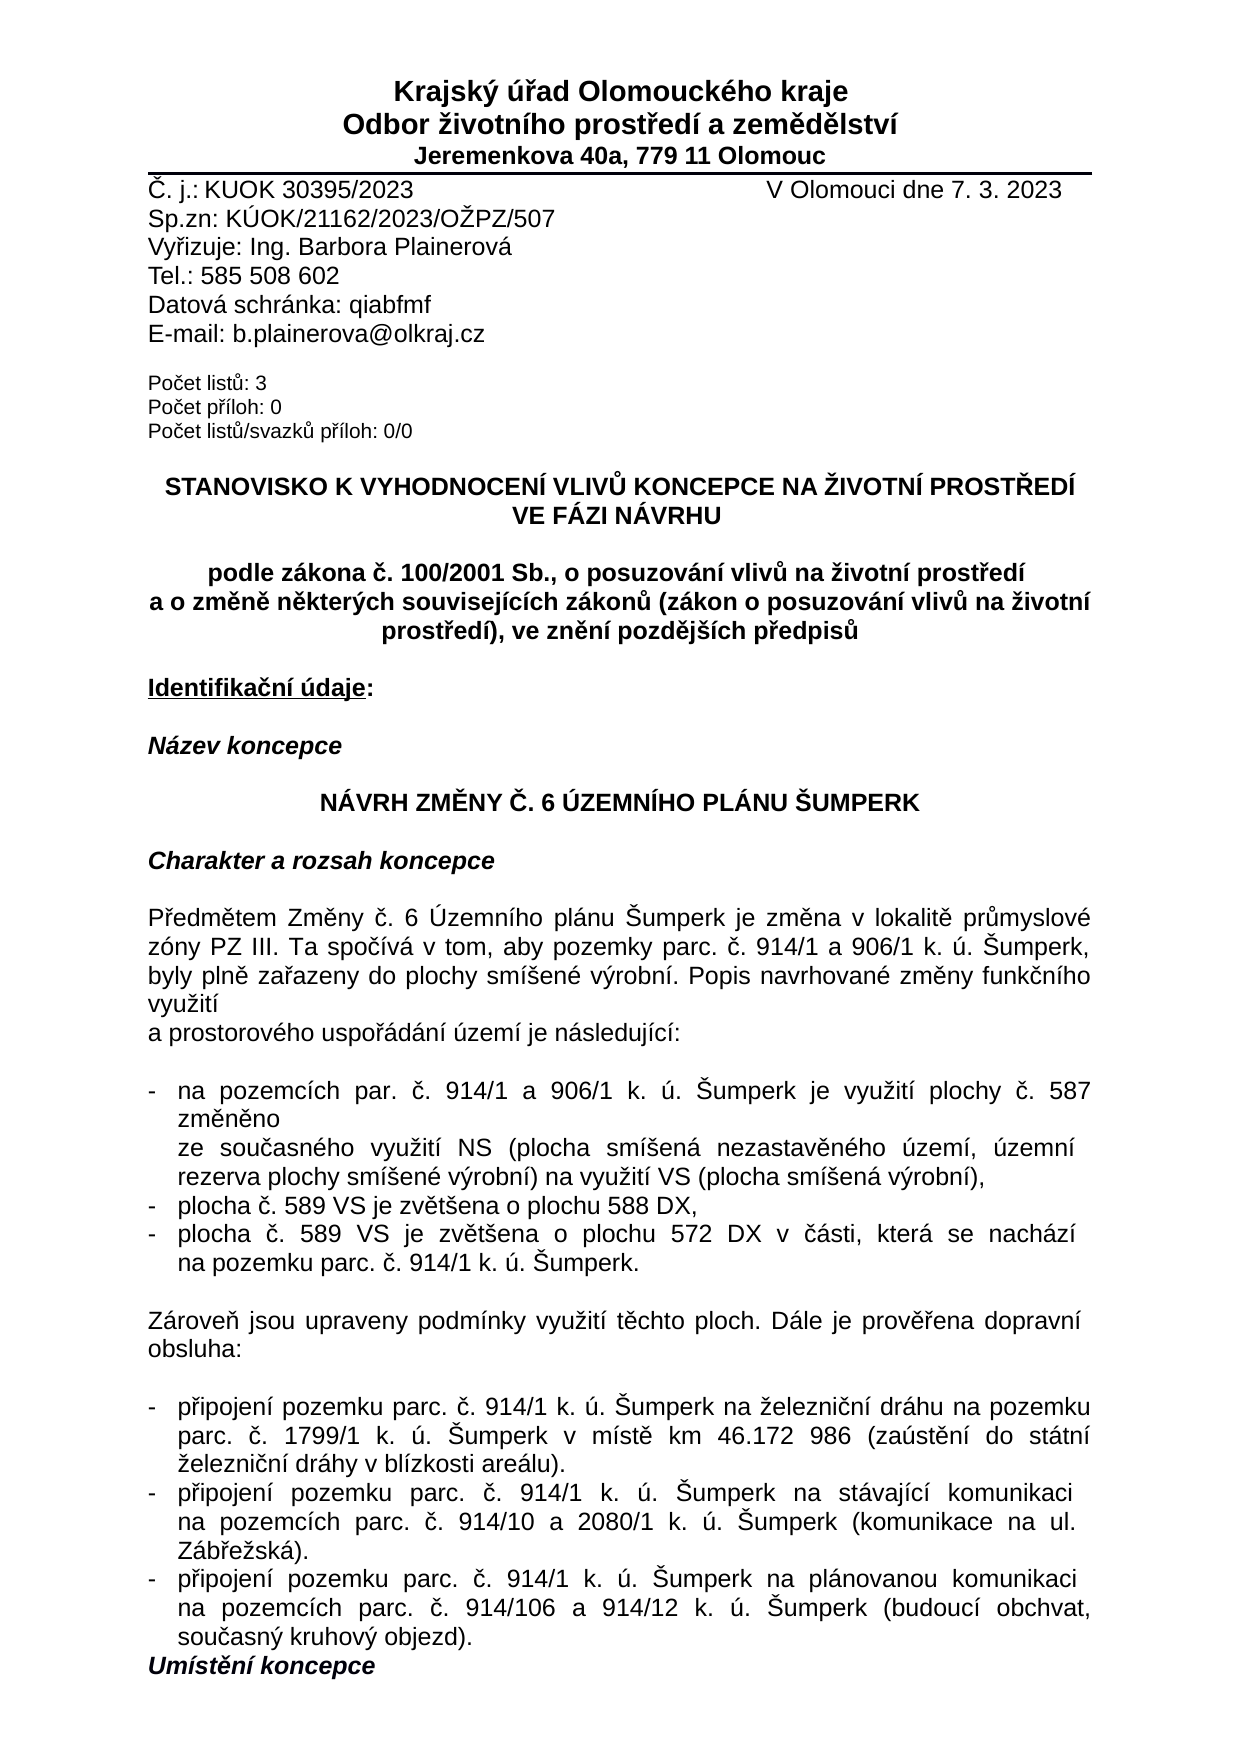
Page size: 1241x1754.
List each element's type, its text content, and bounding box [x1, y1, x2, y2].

text Zároveň jsou upraveny podmínky využití těchto ploch. Dále je prověřena dopravní obsluha: [148, 1306, 1092, 1363]
text Č. j.: KUOK 30395/2023 V Olomouci dne 7. 3. 2023 [148, 175, 1092, 203]
list připojení pozemku parc. č. 914/1 k. ú. Šumperk na železniční dráhu na pozemku parc. č. 1799/1 k. ú. Šumperk v místě km 46.172 986 (zaústění do státní železniční dráhy v blízkosti areálu). [148, 1392, 1092, 1478]
text Vyřizuje: Ing. Barbora Plainerová [148, 232, 1092, 261]
text Počet listů: 3 [148, 371, 1092, 395]
text Identifikační údaje: [148, 673, 1092, 702]
text Název koncepce [148, 731, 1092, 759]
text Umístění koncepce [148, 1651, 1092, 1679]
text Datová schránka: qiabfmf [148, 290, 1092, 318]
list plocha č. 589 VS je zvětšena o plochu 572 DX v části, která se nachází na pozemku parc. č. 914/1 k. ú. Šumperk. [148, 1219, 1092, 1277]
text STANOVISKO k vyhodnocení vlivů KONCEPCE na životní prostředí VE FÁZI NÁVRHU [148, 472, 1092, 558]
list připojení pozemku parc. č. 914/1 k. ú. Šumperk na plánovanou komunikaci na pozemcích parc. č. 914/106 a 914/12 k. ú. Šumperk (budoucí obchvat, současný kruhový objezd). [148, 1564, 1092, 1651]
list připojení pozemku parc. č. 914/1 k. ú. Šumperk na stávající komunikaci na pozemcích parc. č. 914/10 a 2080/1 k. ú. Šumperk (komunikace na ul. Zábřežská). [148, 1478, 1092, 1564]
text Krajský úřad Olomouckého kraje [369, 74, 1092, 107]
text E-mail: b.plainerova@olkraj.cz [148, 318, 1092, 347]
text Charakter a rozsah koncepce [148, 846, 1092, 874]
text Tel.: 585 508 602 [148, 261, 1092, 290]
text Sp.zn: KÚOK/21162/2023/OŽPZ/507 [148, 203, 1092, 232]
text Jeremenkova 40a, 779 11 Olomouc [148, 141, 1092, 172]
text Předmětem Změny č. 6 Územního plánu Šumperk je změna v lokalitě průmyslové zóny PZ III. Ta spočívá v tom, aby pozemky parc. č. 914/1 a 906/1 k. ú. Šumperk, byly plně zařazeny do plochy smíšené výrobní. Popis navrhované změny funkčního využití a prostorového uspořádání území je následující: [148, 903, 1092, 1047]
text Počet listů/svazků příloh: 0/0 [148, 419, 1092, 443]
text podle zákona č. 100/2001 Sb., o posuzování vlivů na životní prostředí a o změně některých souvisejících zákonů (zákon o posuzování vlivů na životní prostředí), ve znění pozdějších předpisů [148, 558, 1092, 644]
text NÁVRH změny č. 6 územního plánu Šumperk [148, 788, 1092, 817]
text Odbor životního prostředí a zemědělství [148, 107, 1092, 141]
list plocha č. 589 VS je zvětšena o plochu 588 DX, [148, 1191, 1092, 1219]
list na pozemcích par. č. 914/1 a 906/1 k. ú. Šumperk je využití plochy č. 587 změněno ze současného využití NS (plocha smíšená nezastavěného území, územní rezerva plochy smíšené výrobní) na využití VS (plocha smíšená výrobní), [148, 1076, 1092, 1191]
text Počet příloh: 0 [148, 395, 1092, 419]
